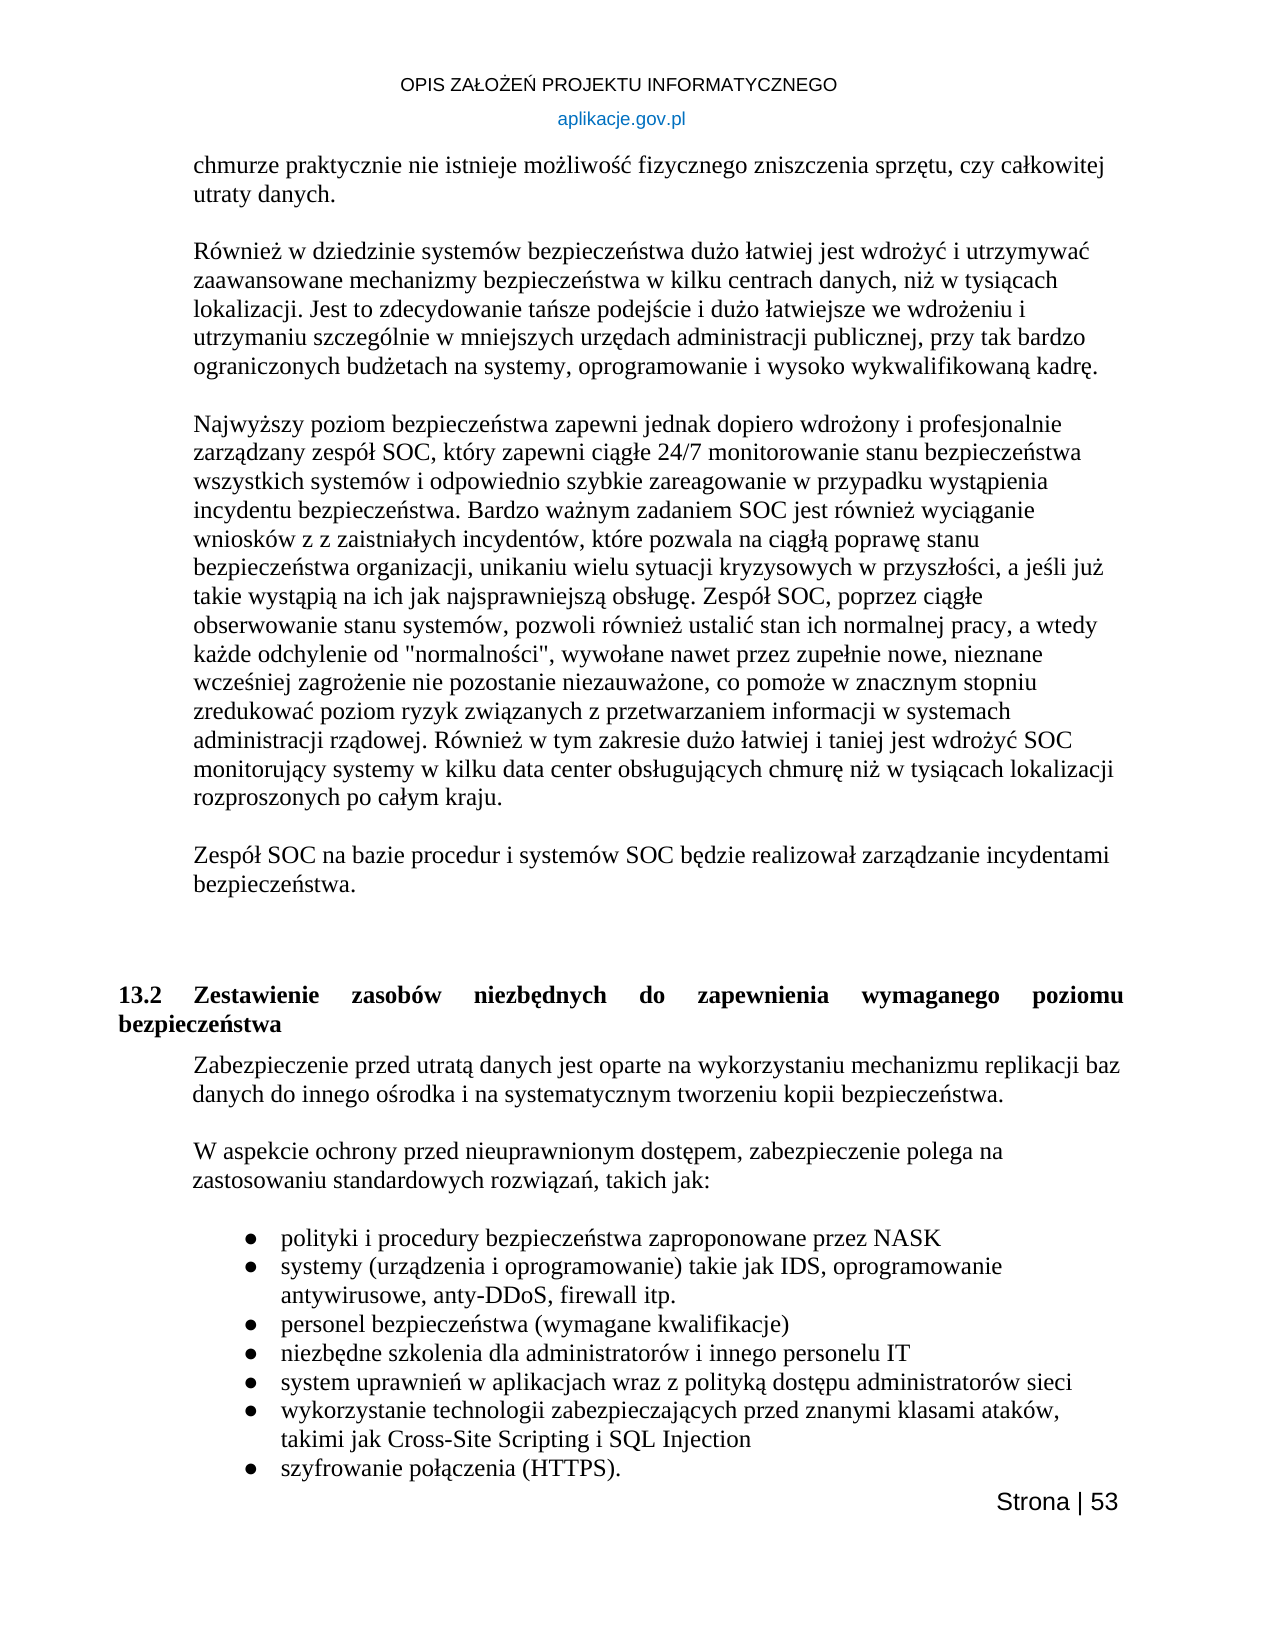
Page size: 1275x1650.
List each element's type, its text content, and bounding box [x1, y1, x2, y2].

text Również w dziedzinie systemów bezpieczeństwa dużo łatwiej jest wdrożyć i utrzymywać zaawansowane mechanizmy bezpieczeństwa w kilku centrach danych, niż w tysiącach lokalizacji. Jest to zdecydowanie tańsze podejście i dużo łatwiejsze we wdrożeniu i utrzymaniu szczególnie w mniejszych urzędach administracji publicznej, przy tak bardzo ograniczonych budżetach na systemy, oprogramowanie i wysoko wykwalifikowaną kadrę. [193, 236, 1125, 380]
text Zabezpieczenie przed utratą danych jest oparte na wykorzystaniu mechanizmu replikacji baz danych do innego ośrodka i na systematycznym tworzeniu kopii bezpieczeństwa. [192, 1050, 1125, 1107]
list szyfrowanie połączenia (HTTPS). [243, 1453, 1125, 1482]
list polityki i procedury bezpieczeństwa zaproponowane przez NASK [243, 1222, 1125, 1251]
list systemy (urządzenia i oprogramowanie) takie jak IDS, oprogramowanie antywirusowe, anty-DDoS, firewall itp. [243, 1251, 1125, 1309]
list personel bezpieczeństwa (wymagane kwalifikacje) [243, 1309, 1125, 1338]
list system uprawnień w aplikacjach wraz z polityką dostępu administratorów sieci [243, 1367, 1125, 1396]
text Najwyższy poziom bezpieczeństwa zapewni jednak dopiero wdrożony i profesjonalnie zarządzany zespół SOC, który zapewni ciągłe 24/7 monitorowanie stanu bezpieczeństwa wszystkich systemów i odpowiednio szybkie zareagowanie w przypadku wystąpienia incydentu bezpieczeństwa. Bardzo ważnym zadaniem SOC jest również wyciąganie wniosków z z zaistniałych incydentów, które pozwala na ciągłą poprawę stanu bezpieczeństwa organizacji, unikaniu wielu sytuacji kryzysowych w przyszłości, a jeśli już takie wystąpią na ich jak najsprawniejszą obsługę. Zespół SOC, poprzez ciągłe obserwowanie stanu systemów, pozwoli również ustalić stan ich normalnej pracy, a wtedy każde odchylenie od "normalności", wywołane nawet przez zupełnie nowe, nieznane wcześniej zagrożenie nie pozostanie niezauważone, co pomoże w znacznym stopniu zredukować poziom ryzyk związanych z przetwarzaniem informacji w systemach administracji rządowej. Również w tym zakresie dużo łatwiej i taniej jest wdrożyć SOC monitorujący systemy w kilku data center obsługujących chmurę niż w tysiącach lokalizacji rozproszonych po całym kraju. [193, 409, 1125, 811]
text W aspekcie ochrony przed nieuprawnionym dostępem, zabezpieczenie polega na zastosowaniu standardowych rozwiązań, takich jak: [192, 1136, 1125, 1194]
text Zespół SOC na bazie procedur i systemów SOC będzie realizował zarządzanie incydentami bezpieczeństwa. [193, 840, 1125, 897]
text chmurze praktycznie nie istnieje możliwość fizycznego zniszczenia sprzętu, czy całkowitej utraty danych. [193, 150, 1125, 207]
list Zestawienie zasobów niezbędnych do zapewnienia wymaganego poziomu bezpieczeństwa [118, 980, 1125, 1037]
list niezbędne szkolenia dla administratorów i innego personelu IT [243, 1338, 1125, 1367]
list wykorzystanie technologii zabezpieczających przed znanymi klasami ataków, takimi jak Cross-Site Scripting i SQL Injection [243, 1396, 1125, 1453]
